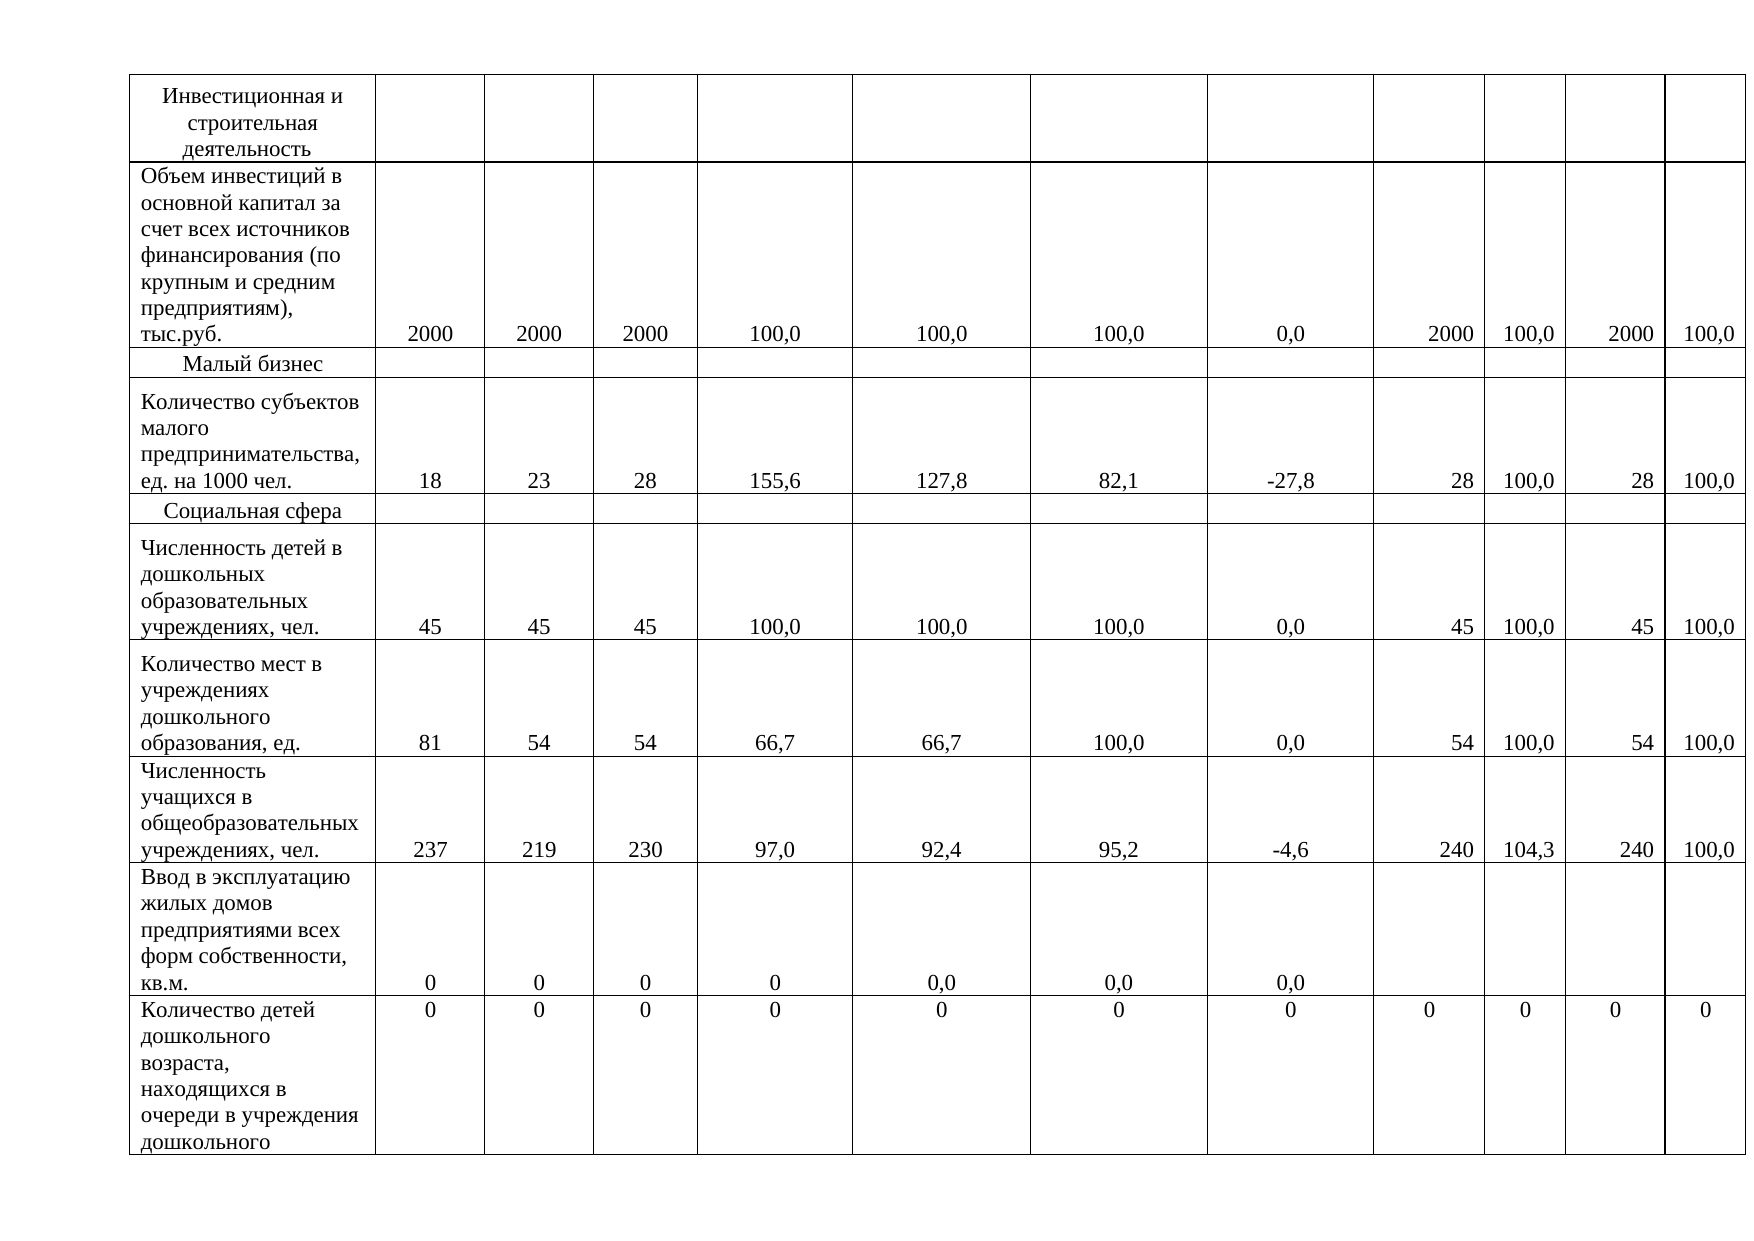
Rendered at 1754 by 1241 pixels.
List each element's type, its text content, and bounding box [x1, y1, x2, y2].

table_cell [1208, 75, 1373, 161]
table_cell 100,0 [1031, 640, 1207, 756]
table_cell [485, 494, 593, 523]
table_cell 100,0 [1666, 163, 1745, 347]
table_cell 18 [376, 378, 484, 493]
table_cell Объем инвестиций в основной капитал за счет всех источников финансирования (по крупным и средним предприятиям), тыс.руб. [130, 163, 375, 347]
table_cell 2000 [1566, 163, 1664, 347]
table_cell Инвестиционная и строительная деятельность [130, 75, 375, 161]
table_cell 0 [376, 996, 484, 1154]
table_cell [1666, 75, 1745, 161]
table_cell [1374, 494, 1484, 523]
table_cell [1485, 348, 1565, 377]
table_cell [1485, 75, 1565, 161]
table_cell [1566, 863, 1664, 995]
table_cell 155,6 [698, 378, 852, 493]
table_cell [853, 494, 1030, 523]
table_cell [1031, 494, 1207, 523]
table_cell [1031, 75, 1207, 161]
table_cell 92,4 [853, 757, 1030, 862]
table_cell [1374, 75, 1484, 161]
table_cell 82,1 [1031, 378, 1207, 493]
table_cell 2000 [594, 163, 697, 347]
table_cell 2000 [485, 163, 593, 347]
table_cell [594, 75, 697, 161]
table_cell 54 [1374, 640, 1484, 756]
table_cell [698, 494, 852, 523]
table_cell [1374, 348, 1484, 377]
table_cell 97,0 [698, 757, 852, 862]
table_cell 66,7 [853, 640, 1030, 756]
table_cell 0 [485, 863, 593, 995]
table_cell 100,0 [1666, 378, 1745, 493]
table_cell 100,0 [1031, 524, 1207, 639]
table_cell 0 [376, 863, 484, 995]
table_cell 0 [485, 996, 593, 1154]
table_cell 0 [698, 863, 852, 995]
table_cell 100,0 [698, 524, 852, 639]
table_cell Ввод в эксплуатацию жилых домов предприятиями всех форм собственности, кв.м. [130, 863, 375, 995]
table_cell [1485, 863, 1565, 995]
table_cell [376, 75, 484, 161]
table_cell 100,0 [853, 163, 1030, 347]
table_cell 54 [485, 640, 593, 756]
table_cell 54 [1566, 640, 1664, 756]
table_cell 240 [1374, 757, 1484, 862]
table_cell 28 [594, 378, 697, 493]
table_cell 100,0 [1485, 163, 1565, 347]
table_cell 2000 [376, 163, 484, 347]
table_cell 0 [1666, 996, 1745, 1154]
table_cell [698, 75, 852, 161]
table_cell [485, 75, 593, 161]
table_cell 0,0 [1208, 863, 1373, 995]
table_cell 28 [1374, 378, 1484, 493]
table_cell [1374, 863, 1484, 995]
table_cell [1666, 863, 1745, 995]
table_cell 100,0 [1031, 163, 1207, 347]
table_cell 100,0 [1485, 524, 1565, 639]
table_cell [1666, 494, 1745, 523]
table_cell 230 [594, 757, 697, 862]
table_cell [1208, 348, 1373, 377]
table_cell 240 [1566, 757, 1664, 862]
table_cell 219 [485, 757, 593, 862]
table_cell 100,0 [698, 163, 852, 347]
table_cell 0,0 [1208, 640, 1373, 756]
table_cell 0,0 [1208, 163, 1373, 347]
table_cell [594, 494, 697, 523]
table_cell 54 [594, 640, 697, 756]
table_cell -27,8 [1208, 378, 1373, 493]
table_cell 127,8 [853, 378, 1030, 493]
table_cell Малый бизнес [130, 348, 375, 377]
table_cell Количество детей дошкольного возраста, находящихся в очереди в учреждения дошкольного [130, 996, 375, 1154]
table_cell 0 [594, 996, 697, 1154]
table_cell 100,0 [1666, 524, 1745, 639]
table_cell 45 [1566, 524, 1664, 639]
table_cell 100,0 [1666, 757, 1745, 862]
table_cell [1208, 494, 1373, 523]
table_cell 81 [376, 640, 484, 756]
table_cell -4,6 [1208, 757, 1373, 862]
table_cell [1031, 348, 1207, 377]
table_cell 237 [376, 757, 484, 862]
table_cell 95,2 [1031, 757, 1207, 862]
table_cell [1566, 348, 1664, 377]
table_cell [1485, 494, 1565, 523]
table_cell Социальная сфера [130, 494, 375, 523]
table_cell [1566, 494, 1664, 523]
table_cell 100,0 [1666, 640, 1745, 756]
table_cell [853, 348, 1030, 377]
table_cell 0,0 [1031, 863, 1207, 995]
table_cell 45 [485, 524, 593, 639]
table_cell 100,0 [1485, 378, 1565, 493]
table_cell 28 [1566, 378, 1664, 493]
table_cell Численность учащихся в общеобразовательных учреждениях, чел. [130, 757, 375, 862]
table_cell [485, 348, 593, 377]
table_cell [1566, 75, 1664, 161]
table_cell [853, 75, 1030, 161]
table_cell 0 [698, 996, 852, 1154]
table_cell 0 [1374, 996, 1484, 1154]
table_cell [594, 348, 697, 377]
table_cell 66,7 [698, 640, 852, 756]
table_cell 0 [1485, 996, 1565, 1154]
table_cell 100,0 [1485, 640, 1565, 756]
table_cell 2000 [1374, 163, 1484, 347]
table_cell 0 [1208, 996, 1373, 1154]
table_cell [1666, 348, 1745, 377]
table_cell 0 [853, 996, 1030, 1154]
table_cell Численность детей в дошкольных образовательных учреждениях, чел. [130, 524, 375, 639]
table_cell 0,0 [853, 863, 1030, 995]
table_cell 0,0 [1208, 524, 1373, 639]
table_cell [376, 348, 484, 377]
table_cell Количество мест в учреждениях дошкольного образования, ед. [130, 640, 375, 756]
table_cell Количество субъектов малого предпринимательства, ед. на 1000 чел. [130, 378, 375, 493]
table_cell 45 [594, 524, 697, 639]
table_cell [376, 494, 484, 523]
table_cell [698, 348, 852, 377]
table_cell 23 [485, 378, 593, 493]
table_cell 104,3 [1485, 757, 1565, 862]
table_cell 0 [1566, 996, 1664, 1154]
table_cell 45 [376, 524, 484, 639]
table_cell 0 [1031, 996, 1207, 1154]
table_cell 45 [1374, 524, 1484, 639]
table_cell 0 [594, 863, 697, 995]
table_cell 100,0 [853, 524, 1030, 639]
